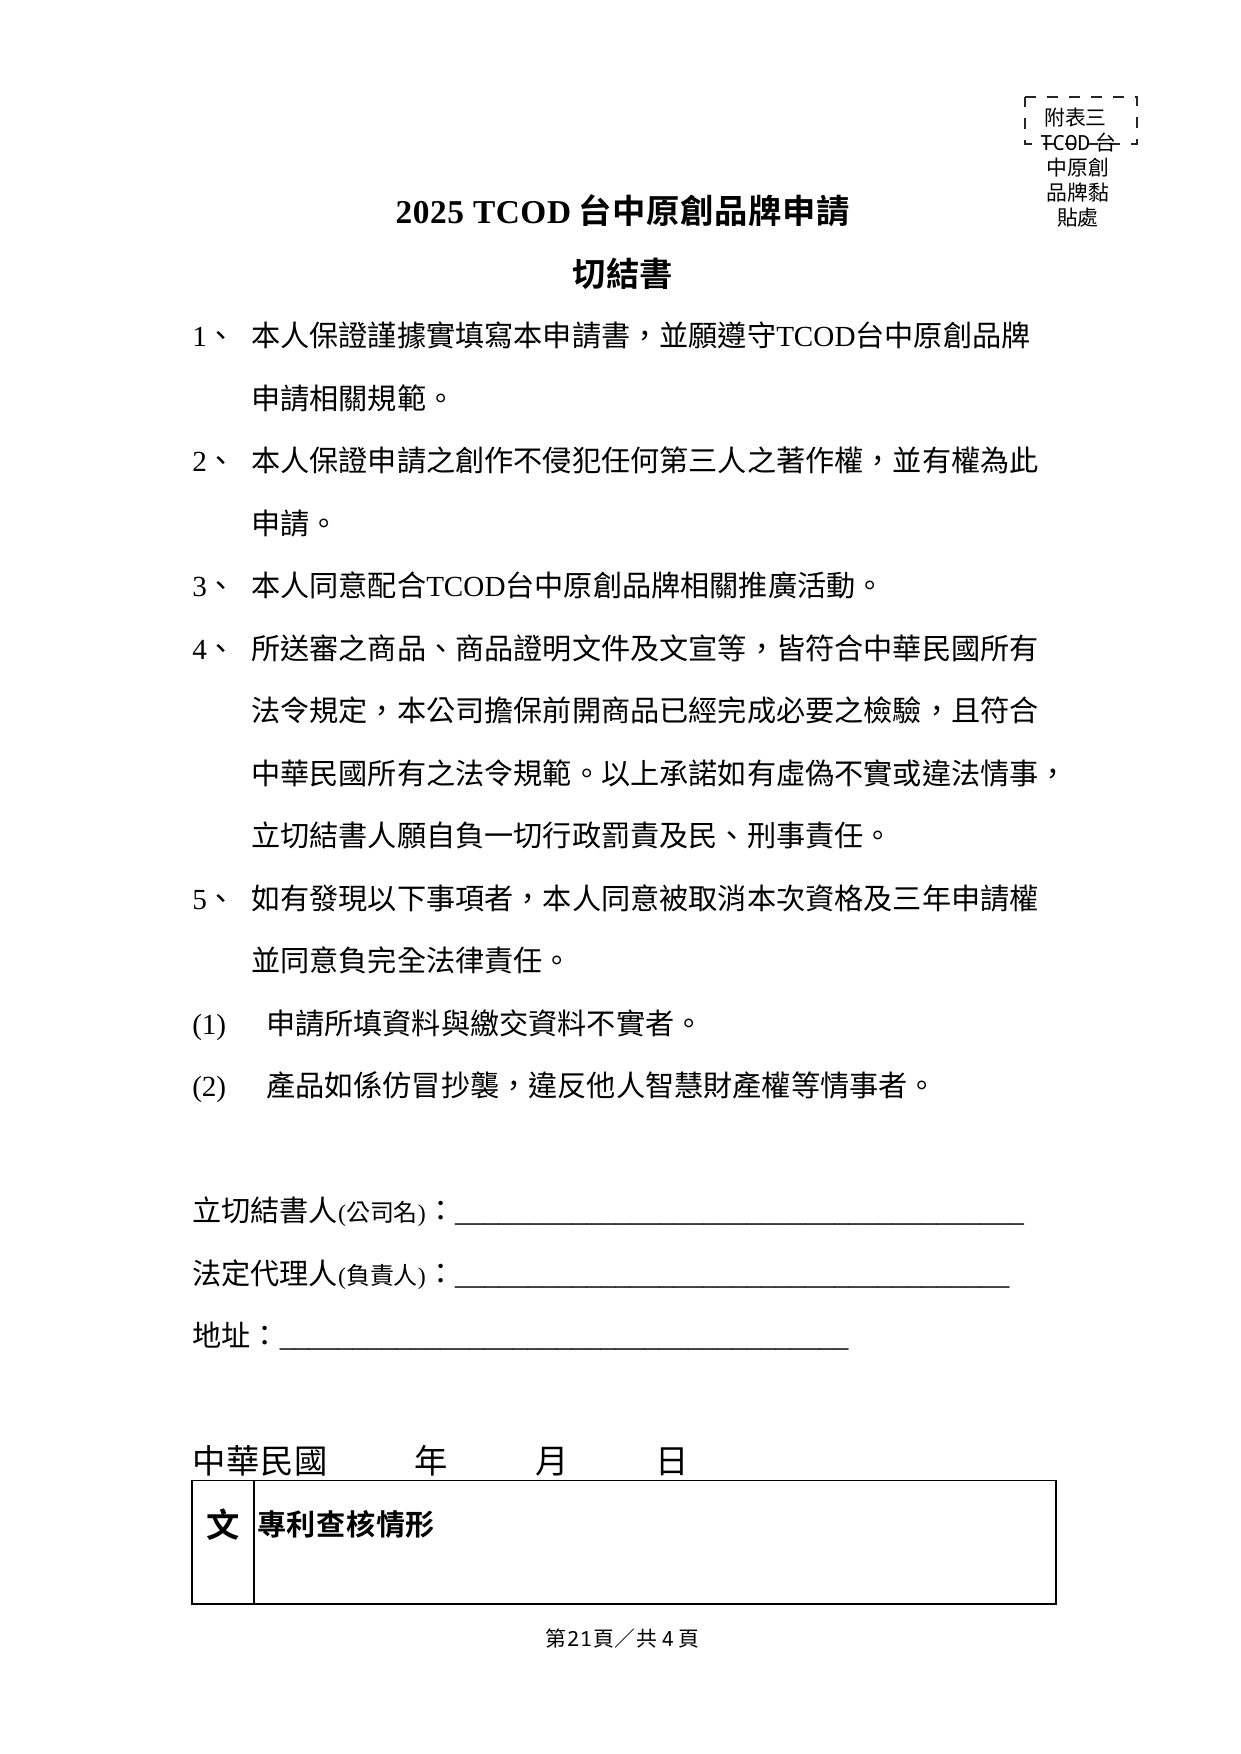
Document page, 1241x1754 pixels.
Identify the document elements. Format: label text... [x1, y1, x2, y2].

text 中華民國 年 月 日 [192, 1417, 1053, 1480]
text 立切結書人(公司名)：_______________________________________ [192, 1167, 1053, 1230]
list 本人保證申請之創作不侵犯任何第三人之著作權，並有權為此申請。 [192, 417, 1053, 542]
list 本人保證謹據實填寫本申請書，並願遵守TCOD台中原創品牌申請相關規範。 [192, 292, 1053, 417]
text 2025 TCOD台中原創品牌申請 [192, 167, 1053, 230]
list 本人同意配合TCOD台中原創品牌相關推廣活動。 [192, 542, 1053, 605]
table_header 專利查核情形 [255, 1481, 1055, 1603]
table_header 文 [193, 1481, 253, 1603]
list 申請所填資料與繳交資料不實者。 [192, 980, 1053, 1042]
text 切結書 [192, 230, 1053, 292]
text 地址：_______________________________________ [192, 1292, 1053, 1355]
list 所送審之商品、商品證明文件及文宣等，皆符合中華民國所有法令規定，本公司擔保前開商品已經完成必要之檢驗，且符合中華民國所有之法令規範。以上承諾如有虛偽不實或違法情事，立切結書人願自負一切行政罰責及民、刑事責任。 [192, 605, 1053, 855]
list 如有發現以下事項者，本人同意被取消本次資格及三年申請權並同意負完全法律責任。 [192, 855, 1053, 980]
text 法定代理人(負責人)：______________________________________ [192, 1230, 1053, 1292]
list 產品如係仿冒抄襲，違反他人智慧財產權等情事者。 [192, 1042, 1053, 1105]
